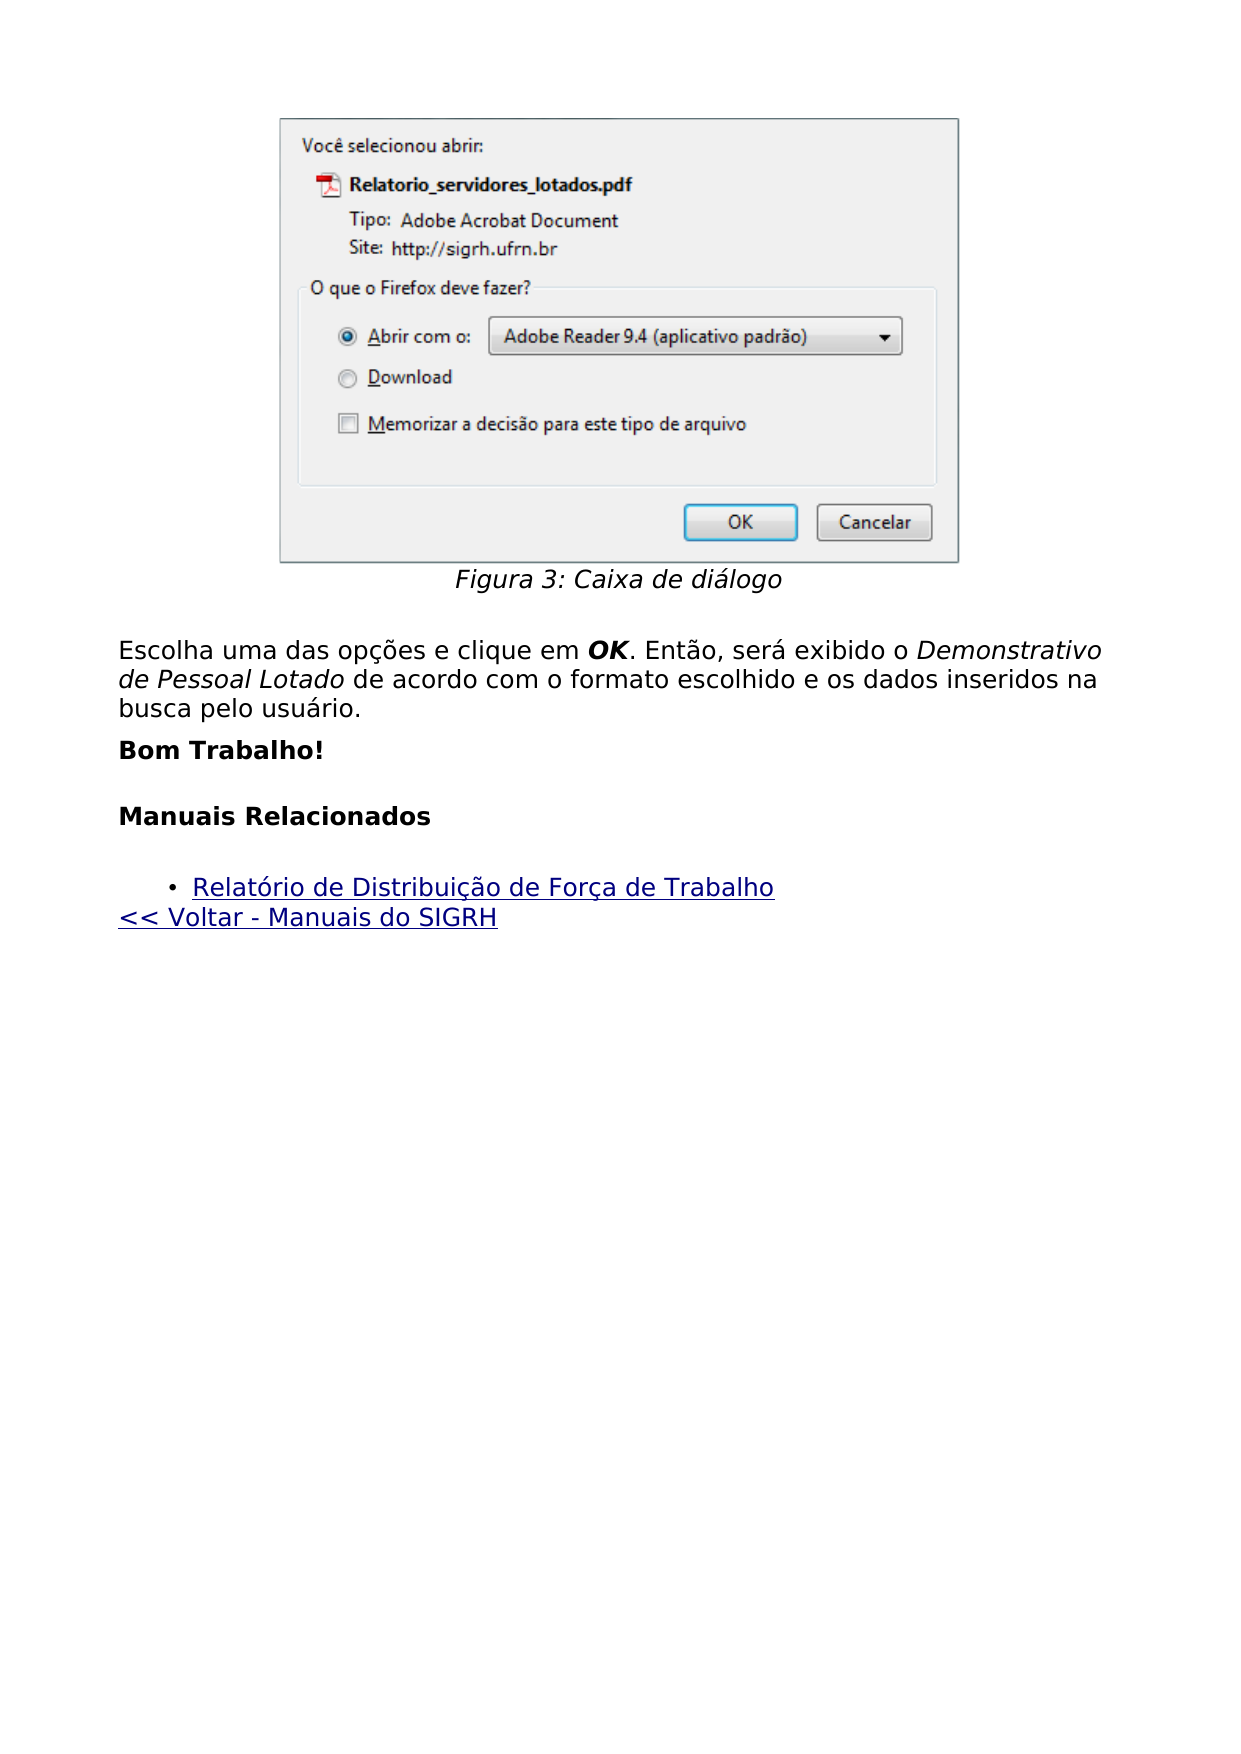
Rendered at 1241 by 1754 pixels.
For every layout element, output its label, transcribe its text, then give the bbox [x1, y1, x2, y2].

text Bom Trabalho! [118, 736, 1122, 765]
text Figura 3: Caixa de diálogo [279, 565, 961, 594]
text << Voltar - Manuais do SIGRH [118, 903, 1122, 932]
picture [279, 118, 961, 565]
list Relatório de Distribuição de Força de Trabalho [177, 874, 1122, 903]
text Escolha uma das opções e clique em OK. Então, será exibido o Demonstrativo de Pessoal Lotado de acordo com o formato escolhido e os dados inseridos na busca pelo usuário. [118, 636, 1122, 723]
subtitle Manuais Relacionados [118, 802, 1122, 832]
